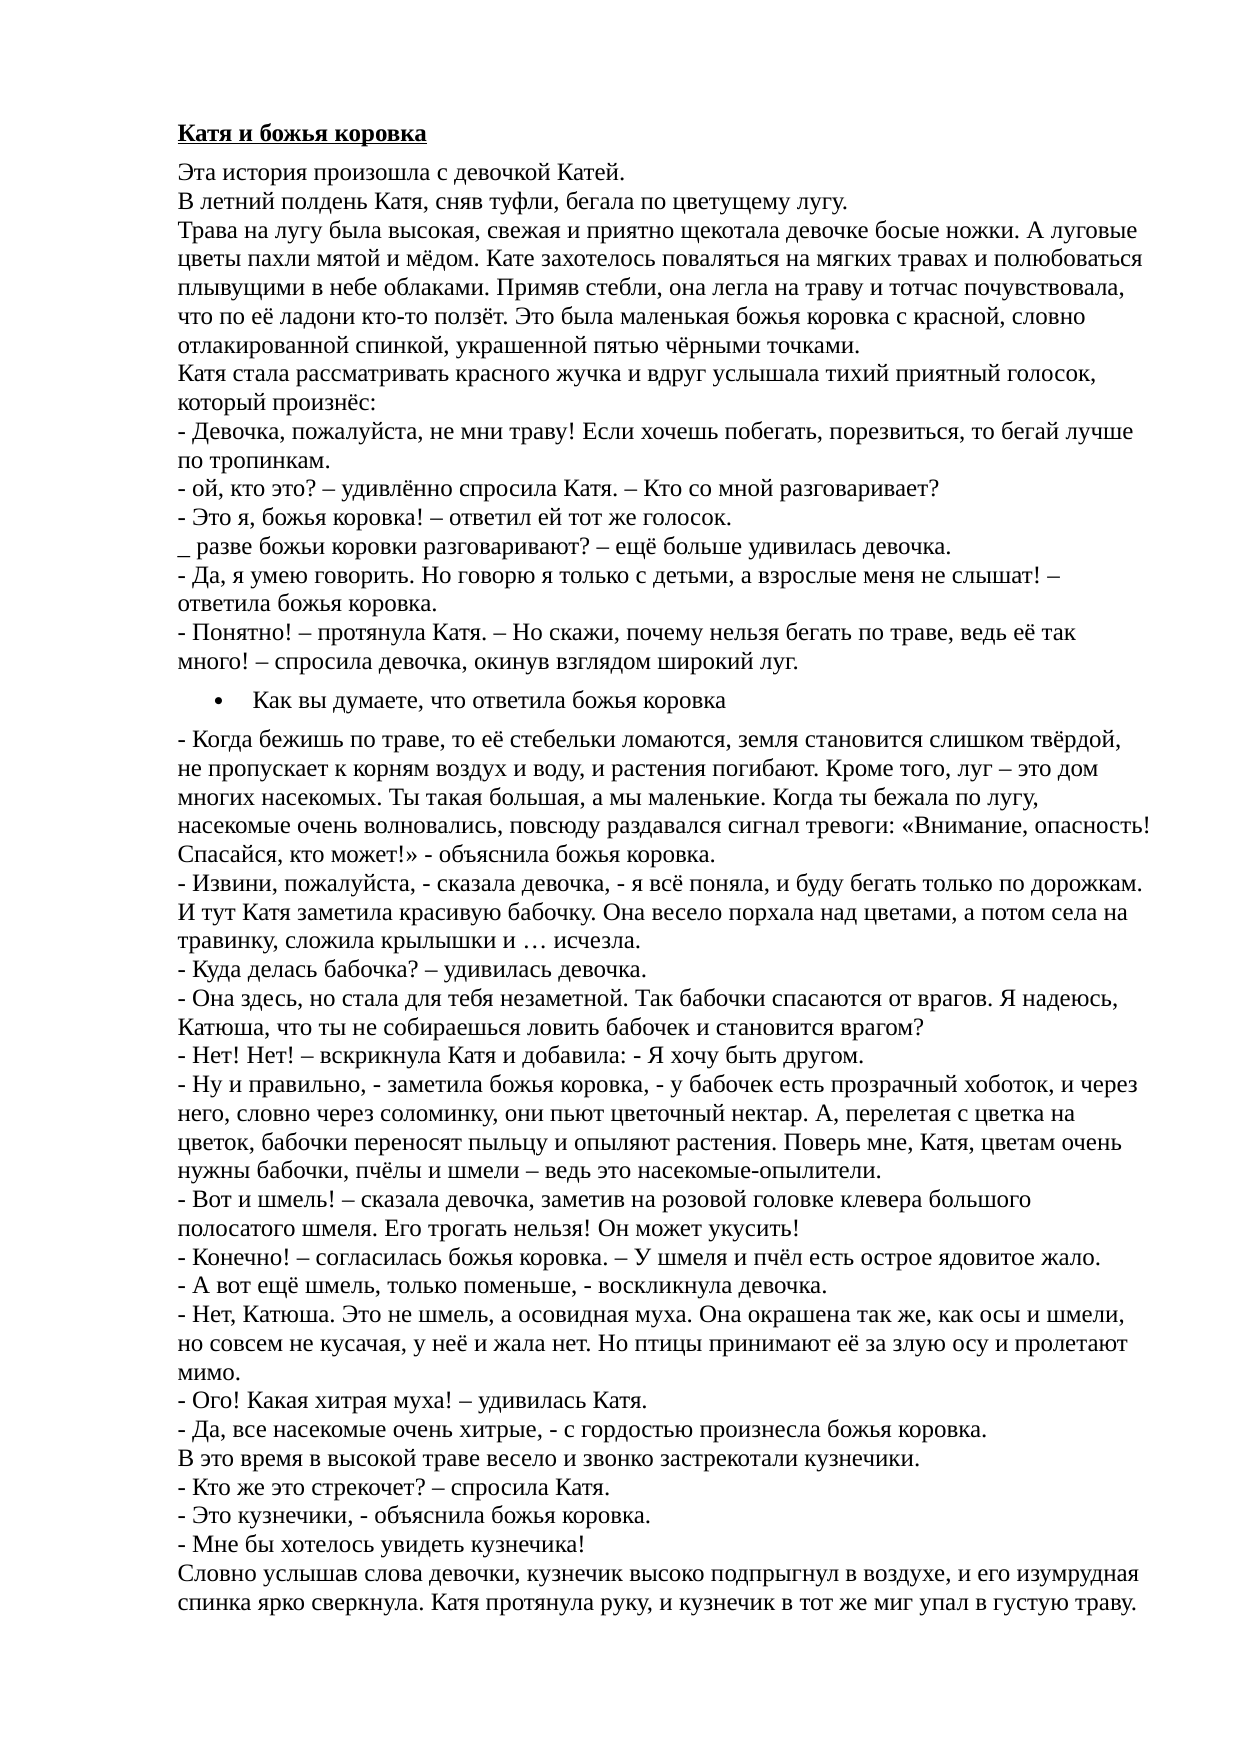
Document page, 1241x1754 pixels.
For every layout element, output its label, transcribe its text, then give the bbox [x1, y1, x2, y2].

text Эта история произошла с девочкой Катей. В летний полдень Катя, сняв туфли, бегала по цветущему лугу. Трава на лугу была высокая, свежая и приятно щекотала девочке босые ножки. А луговые цветы пахли мятой и мёдом. Кате захотелось поваляться на мягких травах и полюбоваться плывущими в небе облаками. Примяв стебли, она легла на траву и тотчас почувствовала, что по её ладони кто-то ползёт. Это была маленькая божья коровка с красной, словно отлакированной спинкой, украшенной пятью чёрными точками. Катя стала рассматривать красного жучка и вдруг услышала тихий приятный голосок, который произнёс: - Девочка, пожалуйста, не мни траву! Если хочешь побегать, порезвиться, то бегай лучше по тропинкам. - ой, кто это? – удивлённо спросила Катя. – Кто со мной разговаривает? - Это я, божья коровка! – ответил ей тот же голосок. _ разве божьи коровки разговаривают? – ещё больше удивилась девочка. - Да, я умею говорить. Но говорю я только с детьми, а взрослые меня не слышат! – ответила божья коровка. - Понятно! – протянула Катя. – Но скажи, почему нельзя бегать по траве, ведь её так много! – спросила девочка, окинув взглядом широкий луг. [177, 157, 1152, 675]
list Как вы думаете, что ответила божья коровка [215, 685, 1152, 714]
text Катя и божья коровка [177, 118, 1152, 147]
text - Когда бежишь по траве, то её стебельки ломаются, земля становится слишком твёрдой, не пропускает к корням воздух и воду, и растения погибают. Кроме того, луг – это дом многих насекомых. Ты такая большая, а мы маленькие. Когда ты бежала по лугу, насекомые очень волновались, повсюду раздавался сигнал тревоги: «Внимание, опасность! Спасайся, кто может!» - объяснила божья коровка. - Извини, пожалуйста, - сказала девочка, - я всё поняла, и буду бегать только по дорожкам. И тут Катя заметила красивую бабочку. Она весело порхала над цветами, а потом села на травинку, сложила крылышки и … исчезла. - Куда делась бабочка? – удивилась девочка. - Она здесь, но стала для тебя незаметной. Так бабочки спасаются от врагов. Я надеюсь, Катюша, что ты не собираешься ловить бабочек и становится врагом? - Нет! Нет! – вскрикнула Катя и добавила: - Я хочу быть другом. - Ну и правильно, - заметила божья коровка, - у бабочек есть прозрачный хоботок, и через него, словно через соломинку, они пьют цветочный нектар. А, перелетая с цветка на цветок, бабочки переносят пыльцу и опыляют растения. Поверь мне, Катя, цветам очень нужны бабочки, пчёлы и шмели – ведь это насекомые-опылители. - Вот и шмель! – сказала девочка, заметив на розовой головке клевера большого полосатого шмеля. Его трогать нельзя! Он может укусить! - Конечно! – согласилась божья коровка. – У шмеля и пчёл есть острое ядовитое жало. - А вот ещё шмель, только поменьше, - воскликнула девочка. - Нет, Катюша. Это не шмель, а осовидная муха. Она окрашена так же, как осы и шмели, но совсем не кусачая, у неё и жала нет. Но птицы принимают её за злую осу и пролетают мимо. - Ого! Какая хитрая муха! – удивилась Катя. - Да, все насекомые очень хитрые, - с гордостью произнесла божья коровка. В это время в высокой траве весело и звонко застрекотали кузнечики. - Кто же это стрекочет? – спросила Катя. - Это кузнечики, - объяснила божья коровка. - Мне бы хотелось увидеть кузнечика! Словно услышав слова девочки, кузнечик высоко подпрыгнул в воздухе, и его изумрудная спинка ярко сверкнула. Катя протянула руку, и кузнечик в тот же миг упал в густую траву. [177, 724, 1152, 1616]
